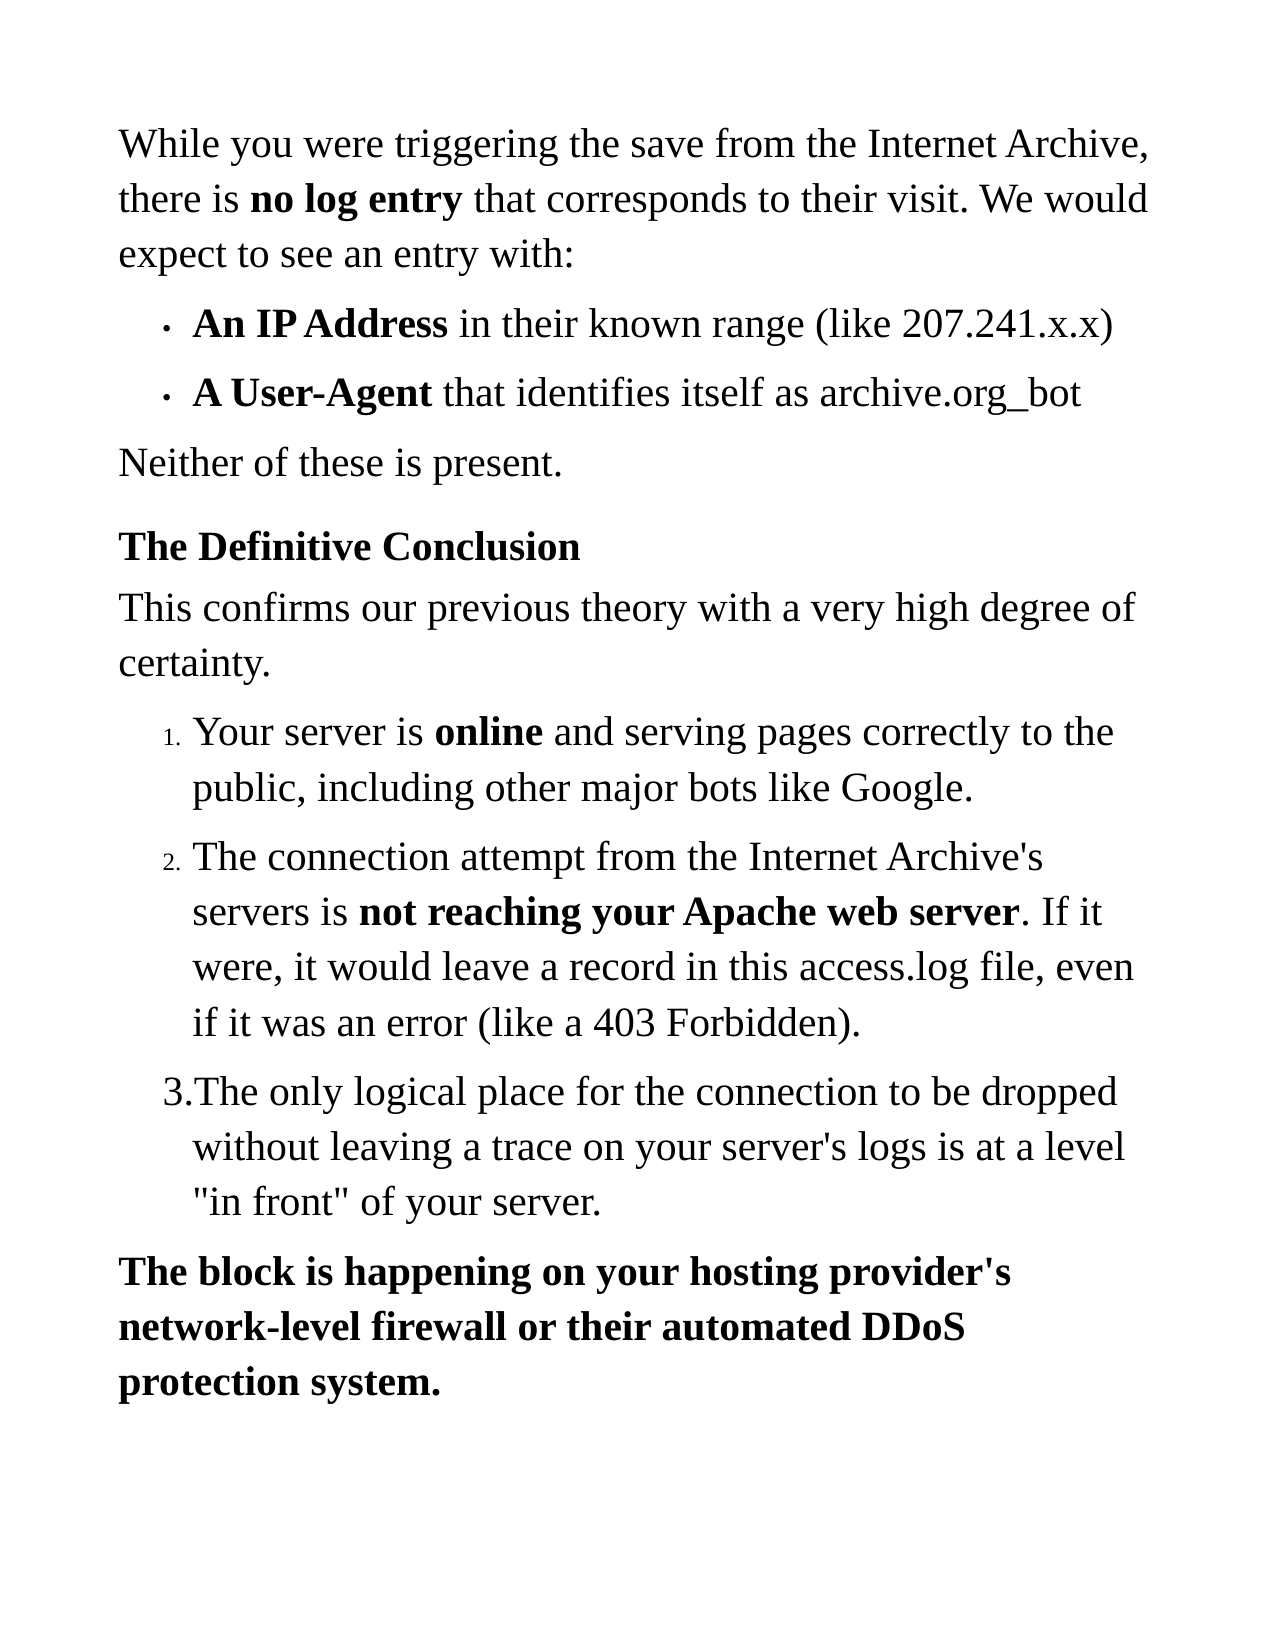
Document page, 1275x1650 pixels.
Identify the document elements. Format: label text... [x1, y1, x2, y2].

text This confirms our previous theory with a very high degree of certainty. [118, 582, 1157, 685]
list A User-Agent that identifies itself as archive.org_bot [162, 368, 1157, 416]
text While you were triggering the save from the Internet Archive, there is no log entry that corresponds to their visit. We would expect to see an entry with: [118, 118, 1157, 276]
text Neither of these is present. [118, 437, 1157, 485]
list Your server is online and serving pages correctly to the public, including other major bots like Google. [162, 707, 1157, 810]
subtitle The Definitive Conclusion [118, 522, 1157, 569]
list The only logical place for the connection to be dropped without leaving a trace on your server's logs is at a level "in front" of your server. [162, 1067, 1157, 1225]
text The block is happening on your hosting provider's network-level firewall or their automated DDoS protection system. [118, 1247, 1157, 1405]
list The connection attempt from the Internet Archive's servers is not reaching your Apache web server. If it were, it would leave a record in this access.log file, even if it was an error (like a 403 Forbidden). [162, 832, 1157, 1045]
list An IP Address in their known range (like 207.241.x.x) [162, 298, 1157, 346]
